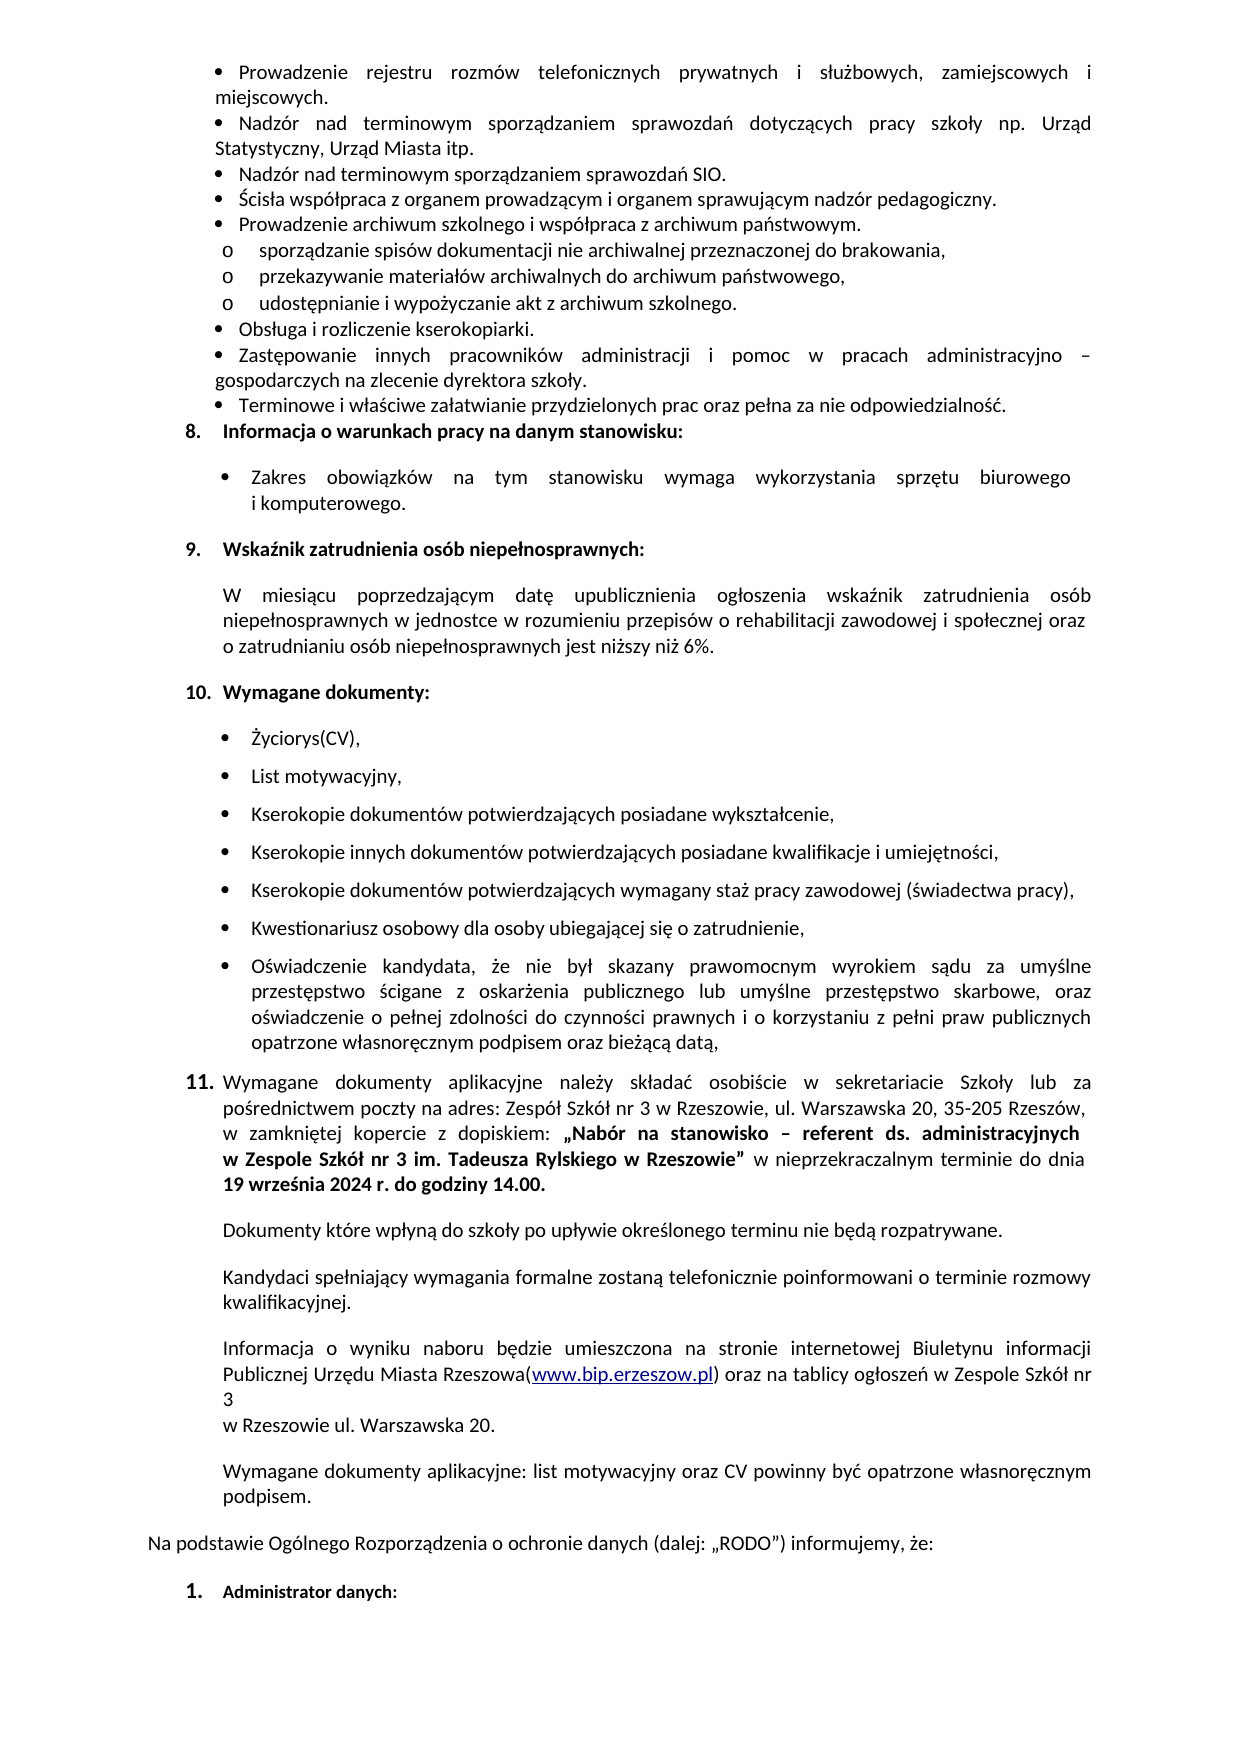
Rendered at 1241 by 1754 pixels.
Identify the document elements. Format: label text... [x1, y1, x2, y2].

list Kserokopie innych dokumentów potwierdzających posiadane kwalifikacje i umiejętności, [221, 839, 1093, 865]
list Prowadzenie archiwum szkolnego i współpraca z archiwum państwowym. [215, 212, 1093, 237]
list Administrator danych: [185, 1576, 1093, 1604]
list Obsługa i rozliczenie kserokopiarki. [215, 316, 1093, 342]
list Wskaźnik zatrudnienia osób niepełnosprawnych: [185, 536, 1093, 561]
list Informacja o wyniku naboru będzie umieszczona na stronie internetowej Biuletynu informacji Publicznej Urzędu Miasta Rzeszowa(www.bip.erzeszow.pl) oraz na tablicy ogłoszeń w Zespole Szkół nr 3 w Rzeszowie ul. Warszawska 20. [223, 1336, 1093, 1437]
list Informacja o warunkach pracy na danym stanowisku: [185, 418, 1093, 443]
list Kandydaci spełniający wymagania formalne zostaną telefonicznie poinformowani o terminie rozmowy kwalifikacyjnej. [223, 1264, 1093, 1315]
list Kserokopie dokumentów potwierdzających posiadane wykształcenie, [221, 801, 1093, 827]
list Oświadczenie kandydata, że nie był skazany prawomocnym wyrokiem sądu za umyślne przestępstwo ścigane z oskarżenia publicznego lub umyślne przestępstwo skarbowe, oraz oświadczenie o pełnej zdolności do czynności prawnych i o korzystaniu z pełni praw publicznych opatrzone własnoręcznym podpisem oraz bieżącą datą, [221, 953, 1093, 1055]
list Kserokopie dokumentów potwierdzających wymagany staż pracy zawodowej (świadectwa pracy), [221, 877, 1093, 903]
list Ścisła współpraca z organem prowadzącym i organem sprawującym nadzór pedagogiczny. [215, 186, 1093, 212]
list sporządzanie spisów dokumentacji nie archiwalnej przeznaczonej do brakowania, [221, 237, 1093, 263]
list Wymagane dokumenty aplikacyjne: list motywacyjny oraz CV powinny być opatrzone własnoręcznym podpisem. [223, 1458, 1093, 1509]
list udostępnianie i wypożyczanie akt z archiwum szkolnego. [221, 290, 1093, 316]
list przekazywanie materiałów archiwalnych do archiwum państwowego, [221, 263, 1093, 290]
list Prowadzenie rejestru rozmów telefonicznych prywatnych i służbowych, zamiejscowych i miejscowych. [215, 59, 1093, 110]
list Zakres obowiązków na tym stanowisku wymaga wykorzystania sprzętu biurowego i komputerowego. [221, 464, 1093, 515]
list List motywacyjny, [221, 763, 1093, 789]
list Nadzór nad terminowym sporządzaniem sprawozdań SIO. [215, 161, 1093, 186]
list Dokumenty które wpłyną do szkoły po upływie określonego terminu nie będą rozpatrywane. [223, 1218, 1093, 1243]
list Wymagane dokumenty: [185, 679, 1093, 705]
list Nadzór nad terminowym sporządzaniem sprawozdań dotyczących pracy szkoły np. Urząd Statystyczny, Urząd Miasta itp. [215, 110, 1093, 161]
list Wymagane dokumenty aplikacyjne należy składać osobiście w sekretariacie Szkoły lub za pośrednictwem poczty na adres: Zespół Szkół nr 3 w Rzeszowie, ul. Warszawska 20, 35-205 Rzeszów, w zamkniętej kopercie z dopiskiem: „Nabór na stanowisko – referent ds. administracyjnych w Zespole Szkół nr 3 im. Tadeusza Rylskiego w Rzeszowie” w nieprzekraczalnym terminie do dnia 19 września 2024 r. do godziny 14.00. [185, 1067, 1093, 1197]
text Na podstawie Ogólnego Rozporządzenia o ochronie danych (dalej: „RODO”) informujemy, że: [148, 1530, 1093, 1555]
list Zastępowanie innych pracowników administracji i pomoc w pracach administracyjno – gospodarczych na zlecenie dyrektora szkoły. [215, 342, 1093, 393]
list W miesiącu poprzedzającym datę upublicznienia ogłoszenia wskaźnik zatrudnienia osób niepełnosprawnych w jednostce w rozumieniu przepisów o rehabilitacji zawodowej i społecznej oraz o zatrudnianiu osób niepełnosprawnych jest niższy niż 6%. [223, 582, 1093, 658]
list Życiorys(CV), [221, 726, 1093, 751]
list Terminowe i właściwe załatwianie przydzielonych prac oraz pełna za nie odpowiedzialność. [215, 393, 1093, 418]
list Kwestionariusz osobowy dla osoby ubiegającej się o zatrudnienie, [221, 915, 1093, 941]
